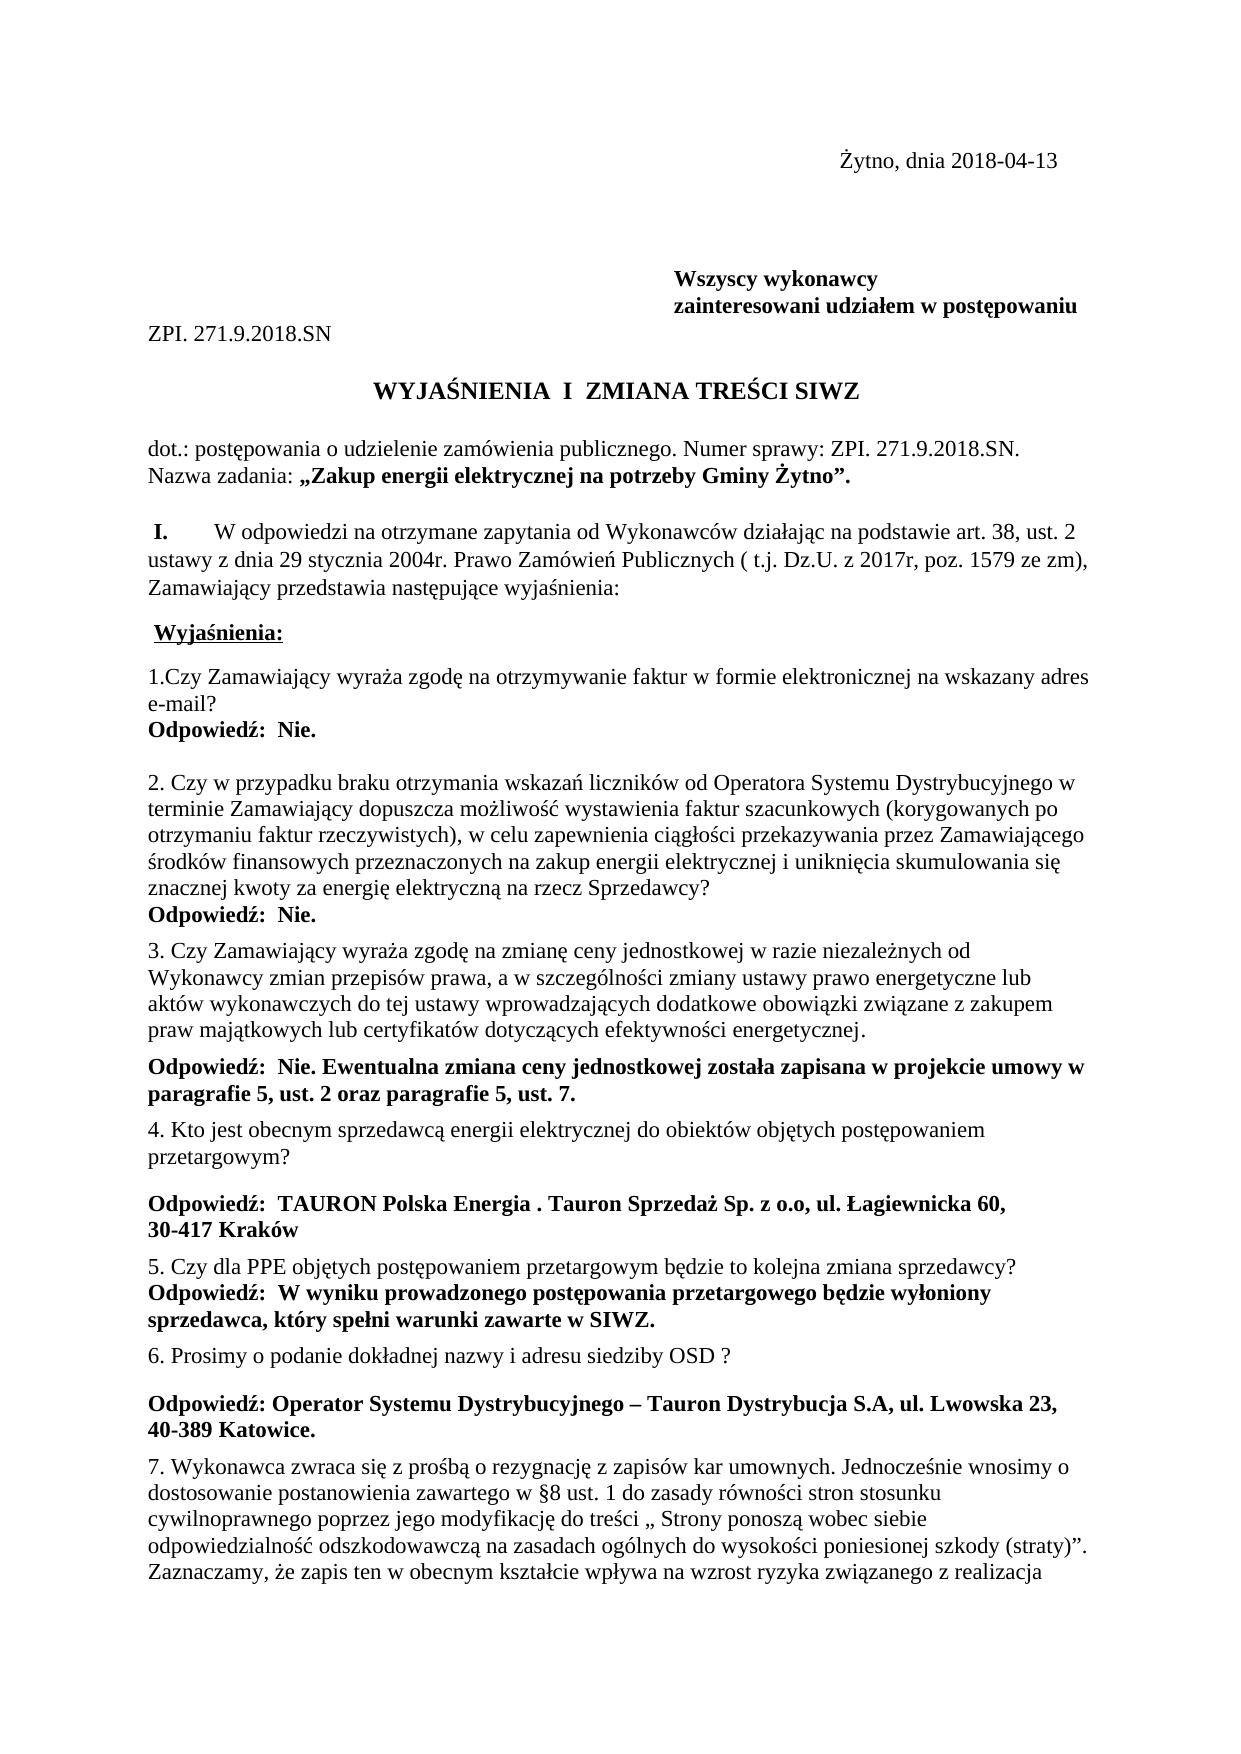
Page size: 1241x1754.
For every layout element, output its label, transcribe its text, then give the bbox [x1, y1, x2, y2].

text Odpowiedź: TAURON Polska Energia . Tauron Sprzedaż Sp. z o.o, ul. Łagiewnicka 60, 30-417 Kraków [148, 1190, 1093, 1243]
text 2. Czy w przypadku braku otrzymania wskazań liczników od Operatora Systemu Dystrybucyjnego w terminie Zamawiający dopuszcza możliwość wystawienia faktur szacunkowych (korygowanych po otrzymaniu faktur rzeczywistych), w celu zapewnienia ciągłości przekazywania przez Zamawiającego środków finansowych przeznaczonych na zakup energii elektrycznej i uniknięcia skumulowania się znacznej kwoty za energię elektryczną na rzecz Sprzedawcy? [148, 742, 1093, 901]
text 5. Czy dla PPE objętych postępowaniem przetargowym będzie to kolejna zmiana sprzedawcy? [148, 1253, 1093, 1279]
text 3. Czy Zamawiający wyraża zgodę na zmianę ceny jednostkowej w razie niezależnych od Wykonawcy zmian przepisów prawa, a w szczególności zmiany ustawy prawo energetyczne lub aktów wykonawczych do tej ustawy wprowadzających dodatkowe obowiązki związane z zakupem praw majątkowych lub certyfikatów dotyczących efektywności energetycznej. [148, 937, 1093, 1043]
text 4. Kto jest obecnym sprzedawcą energii elektrycznej do obiektów objętych postępowaniem przetargowym? [148, 1116, 1093, 1169]
text 6. Prosimy o podanie dokładnej nazwy i adresu siedziby OSD ? [148, 1342, 1093, 1369]
text Wyjaśnienia: [148, 619, 1093, 645]
text Odpowiedź: Nie. [148, 901, 1093, 927]
text 1.Czy Zamawiający wyraża zgodę na otrzymywanie faktur w formie elektronicznej na wskazany adres e-mail? Odpowiedź: Nie. [148, 663, 1093, 742]
text Odpowiedź: Nie. Ewentualna zmiana ceny jednostkowej została zapisana w projekcie umowy w paragrafie 5, ust. 2 oraz paragrafie 5, ust. 7. [148, 1053, 1093, 1106]
text Odpowiedź: W wyniku prowadzonego postępowania przetargowego będzie wyłoniony sprzedawca, który spełni warunki zawarte w SIWZ. [148, 1279, 1093, 1332]
text Żytno, dnia 2018-04-13 [148, 148, 1093, 202]
text Odpowiedź: Operator Systemu Dystrybucyjnego – Tauron Dystrybucja S.A, ul. Lwowska 23, 40-389 Katowice. [148, 1390, 1093, 1442]
text 7. Wykonawca zwraca się z prośbą o rezygnację z zapisów kar umownych. Jednocześnie wnosimy o dostosowanie postanowienia zawartego w §8 ust. 1 do zasady równości stron stosunku cywilnoprawnego poprzez jego modyfikację do treści „ Strony ponoszą wobec siebie odpowiedzialność odszkodowawczą na zasadach ogólnych do wysokości poniesionej szkody (straty)”. Zaznaczamy, że zapis ten w obecnym kształcie wpływa na wzrost ryzyka związanego z realizacja [148, 1453, 1093, 1584]
text Wszyscy wykonawcy zainteresowani udziałem w postępowaniu ZPI. 271.9.2018.SN WYJAŚNIENIA I ZMIANA TREŚCI SIWZ dot.: postępowania o udzielenie zamówienia publicznego. Numer sprawy: ZPI. 271.9.2018.SN. Nazwa zadania: „Zakup energii elektrycznej na potrzeby Gminy Żytno”. I. W odpowiedzi na otrzymane zapytania od Wykonawców działając na podstawie art. 38, ust. 2 ustawy z dnia 29 stycznia 2004r. Prawo Zamówień Publicznych ( t.j. Dz.U. z 2017r, poz. 1579 ze zm), Zamawiający przedstawia następujące wyjaśnienia: [148, 265, 1093, 601]
